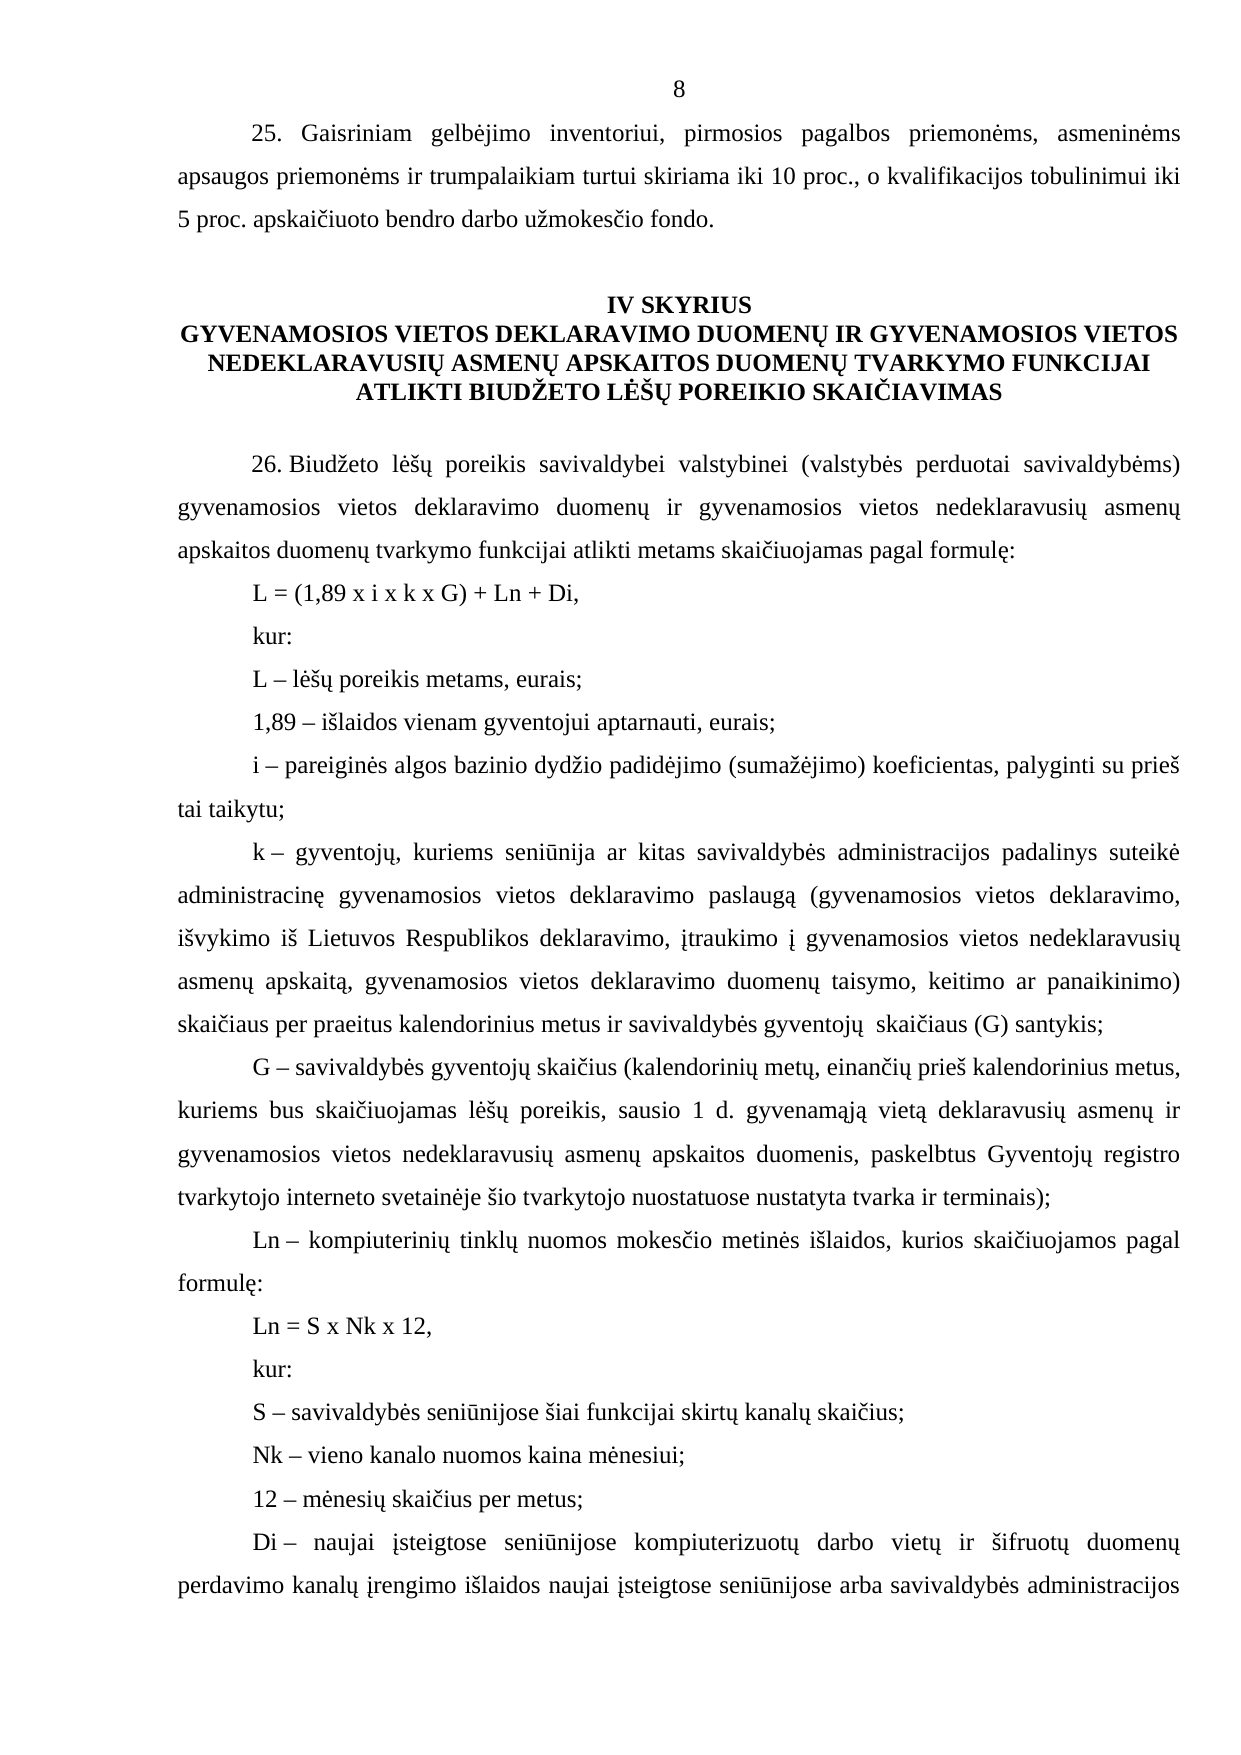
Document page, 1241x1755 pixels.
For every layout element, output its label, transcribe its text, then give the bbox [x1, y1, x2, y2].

text L – lėšų poreikis metams, eurais; [177, 664, 1181, 693]
text GYVENAMOSIOS VIETOS DEKLARAVIMO DUOMENŲ IR GYVENAMOSIOS VIETOS NEDEKLARAVUSIŲ ASMENŲ APSKAITOS DUOMENŲ TVARKYMO FUNKCIJAI ATLIKTI BIUDŽETO LĖŠŲ POREIKIO SKAIČIAVIMAS [177, 319, 1181, 406]
text Ln – kompiuterinių tinklų nuomos mokesčio metinės išlaidos, kurios skaičiuojamos pagal formulę: [177, 1225, 1181, 1297]
text i – pareiginės algos bazinio dydžio padidėjimo (sumažėjimo) koeficientas, palyginti su prieš tai taikytu; [177, 751, 1181, 822]
text 12 – mėnesių skaičius per metus; [177, 1484, 1181, 1512]
text S – savivaldybės seniūnijose šiai funkcijai skirtų kanalų skaičius; [177, 1397, 1181, 1426]
text Ln = S x Nk x 12, [177, 1311, 1181, 1340]
text 25. Gaisriniam gelbėjimo inventoriui, pirmosios pagalbos priemonėms, asmeninėms apsaugos priemonėms ir trumpalaikiam turtui skiriama iki 10 proc., o kvalifikacijos tobulinimui iki 5 proc. apskaičiuoto bendro darbo užmokesčio fondo. [177, 118, 1181, 233]
text 26. Biudžeto lėšų poreikis savivaldybei valstybinei (valstybės perduotai savivaldybėms) gyvenamosios vietos deklaravimo duomenų ir gyvenamosios vietos nedeklaravusių asmenų apskaitos duomenų tvarkymo funkcijai atlikti metams skaičiuojamas pagal formulę: [177, 449, 1181, 564]
text Di – naujai įsteigtose seniūnijose kompiuterizuotų darbo vietų ir šifruotų duomenų perdavimo kanalų įrengimo išlaidos naujai įsteigtose seniūnijose arba savivaldybės administracijos [177, 1527, 1181, 1599]
text kur: [177, 621, 1181, 650]
text Nk – vieno kanalo nuomos kaina mėnesiui; [177, 1441, 1181, 1469]
text L = (1,89 x i x k x G) + Ln + Di, [177, 578, 1181, 607]
text k – gyventojų, kuriems seniūnija ar kitas savivaldybės administracijos padalinys suteikė administracinę gyvenamosios vietos deklaravimo paslaugą (gyvenamosios vietos deklaravimo, išvykimo iš Lietuvos Respublikos deklaravimo, įtraukimo į gyvenamosios vietos nedeklaravusių asmenų apskaitą, gyvenamosios vietos deklaravimo duomenų taisymo, keitimo ar panaikinimo) skaičiaus per praeitus kalendorinius metus ir savivaldybės gyventojų skaičiaus (G) santykis; [177, 837, 1181, 1038]
text G – savivaldybės gyventojų skaičius (kalendorinių metų, einančių prieš kalendorinius metus, kuriems bus skaičiuojamas lėšų poreikis, sausio 1 d. gyvenamąją vietą deklaravusių asmenų ir gyvenamosios vietos nedeklaravusių asmenų apskaitos duomenis, paskelbtus Gyventojų registro tvarkytojo interneto svetainėje šio tvarkytojo nuostatuose nustatyta tvarka ir terminais); [177, 1052, 1181, 1211]
text kur: [177, 1354, 1181, 1383]
text IV SKYRIUS [177, 291, 1181, 319]
text 1,89 – išlaidos vienam gyventojui aptarnauti, eurais; [177, 707, 1181, 736]
